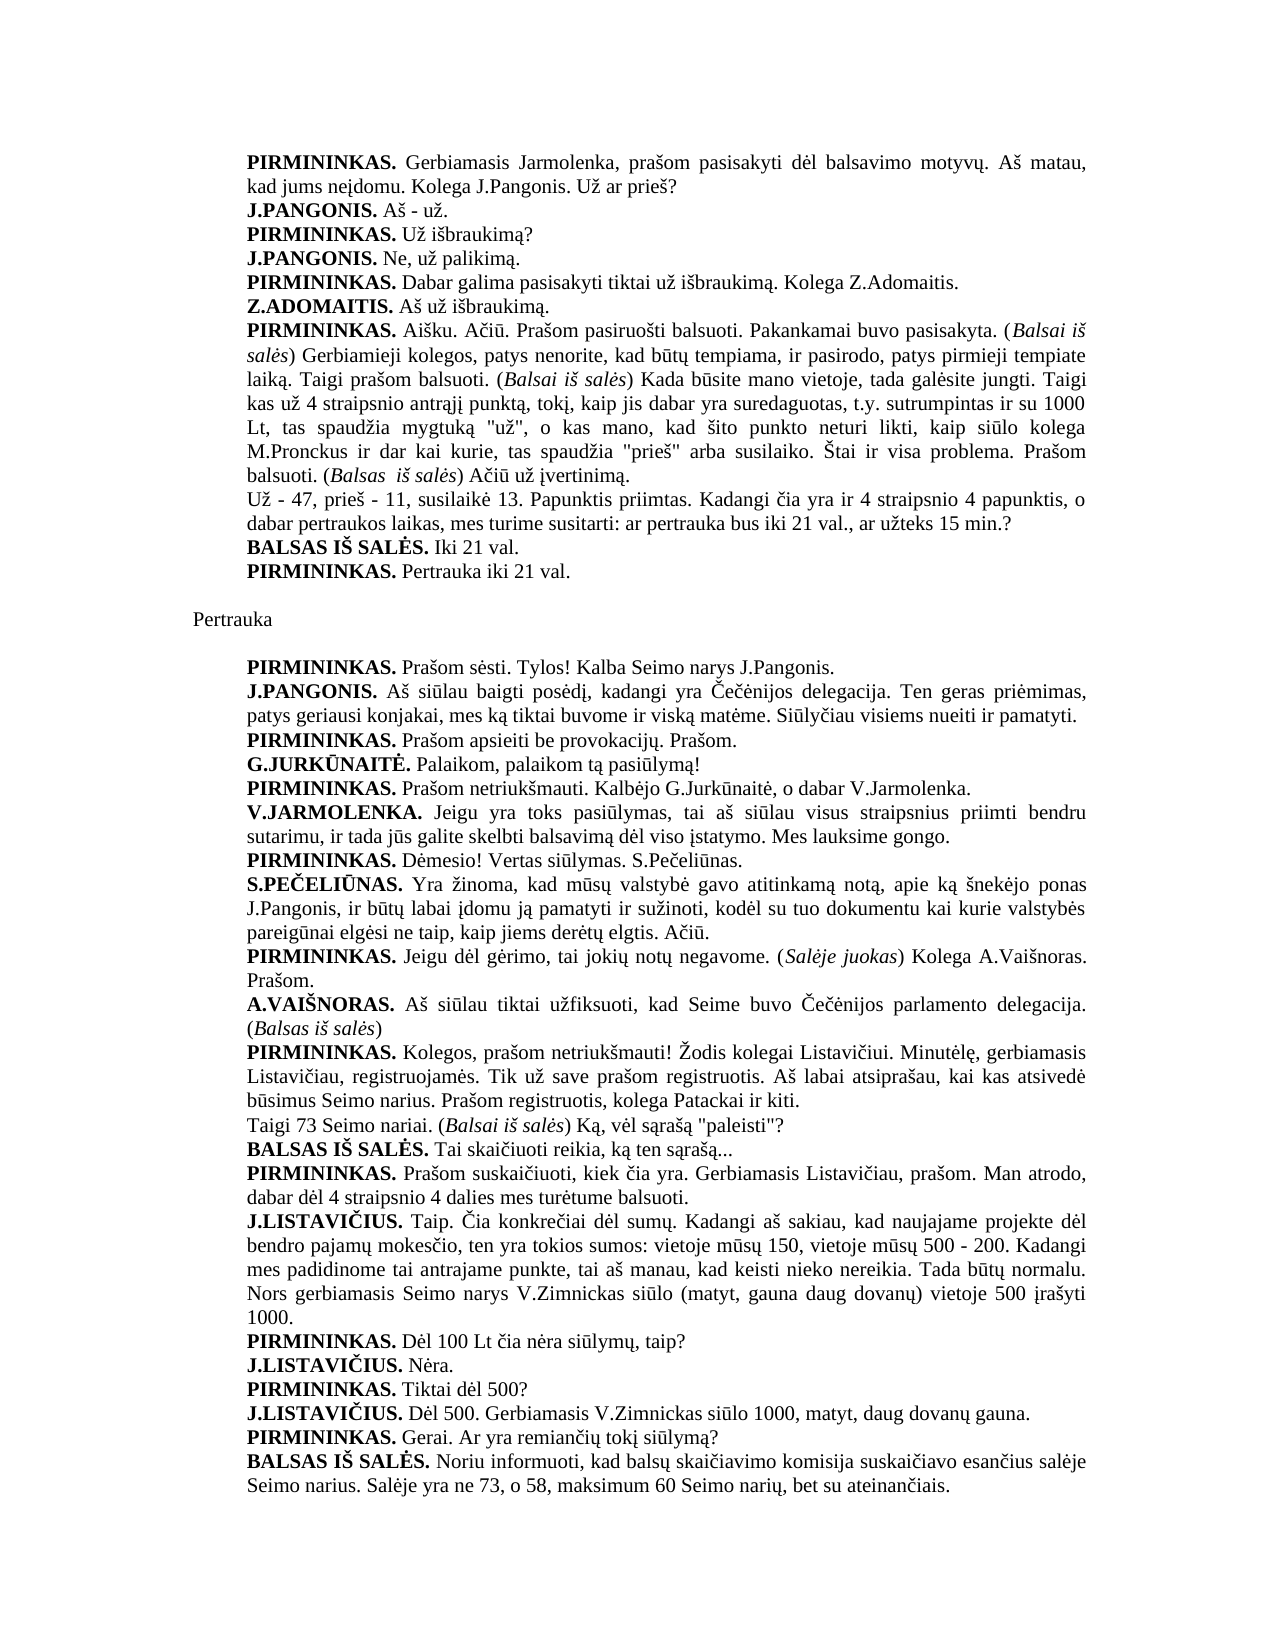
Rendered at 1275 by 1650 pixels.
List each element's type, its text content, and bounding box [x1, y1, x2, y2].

text J.PANGONIS. Aš - už. [247, 198, 1087, 222]
text Taigi 73 Seimo nariai. (Balsai iš salės) Ką, vėl sąrašą "paleisti"? [247, 1112, 1087, 1137]
text J.PANGONIS. Ne, už palikimą. [247, 246, 1087, 270]
text J.LISTAVIČIUS. Nėra. [247, 1353, 1087, 1377]
text PIRMININKAS. Už išbraukimą? [247, 222, 1087, 246]
text J.LISTAVIČIUS. Taip. Čia konkrečiai dėl sumų. Kadangi aš sakiau, kad naujajame projekte dėl bendro pajamų mokesčio, ten yra tokios sumos: vietoje mūsų 150, vietoje mūsų 500 - 200. Kadangi mes padidinome tai antrajame punkte, tai aš manau, kad keisti nieko nereikia. Tada būtų normalu. Nors gerbiamasis Seimo narys V.Zimnickas siūlo (matyt, gauna daug dovanų) vietoje 500 įrašyti 1000. [247, 1209, 1087, 1329]
text BALSAS IŠ SALĖS. Tai skaičiuoti reikia, ką ten sąrašą... [247, 1137, 1087, 1161]
text BALSAS IŠ SALĖS. Noriu informuoti, kad balsų skaičiavimo komisija suskaičiavo esančius salėje Seimo narius. Salėje yra ne 73, o 58, maksimum 60 Seimo narių, bet su ateinančiais. [247, 1449, 1087, 1497]
text PIRMININKAS. Gerai. Ar yra remiančių tokį siūlymą? [247, 1425, 1087, 1449]
text PIRMININKAS. Kolegos, prašom netriukšmauti! Žodis kolegai Listavičiui. Minutėlę, gerbiamasis Listavičiau, registruojamės. Tik už save prašom registruotis. Aš labai atsiprašau, kai kas atsivedė būsimus Seimo narius. Prašom registruotis, kolega Patackai ir kiti. [247, 1040, 1087, 1112]
text Z.ADOMAITIS. Aš už išbraukimą. [247, 294, 1087, 318]
text PIRMININKAS. Dėmesio! Vertas siūlymas. S.Pečeliūnas. [247, 848, 1087, 872]
text A.VAIŠNORAS. Aš siūlau tiktai užfiksuoti, kad Seime buvo Čečėnijos parlamento delegacija. (Balsas iš salės) [247, 992, 1087, 1040]
text PIRMININKAS. Dabar galima pasisakyti tiktai už išbraukimą. Kolega Z.Adomaitis. [247, 270, 1087, 294]
text PIRMININKAS. Prašom apsieiti be provokacijų. Prašom. [247, 727, 1087, 752]
text J.PANGONIS. Aš siūlau baigti posėdį, kadangi yra Čečėnijos delegacija. Ten geras priėmimas, patys geriausi konjakai, mes ką tiktai buvome ir viską matėme. Siūlyčiau visiems nueiti ir pamatyti. [247, 679, 1087, 727]
text PIRMININKAS. Prašom sėsti. Tylos! Kalba Seimo narys J.Pangonis. [247, 655, 1087, 679]
text G.JURKŪNAITĖ. Palaikom, palaikom tą pasiūlymą! [247, 752, 1087, 776]
text Pertrauka [187, 607, 1087, 631]
text PIRMININKAS. Tiktai dėl 500? [247, 1377, 1087, 1401]
text PIRMININKAS. Aišku. Ačiū. Prašom pasiruošti balsuoti. Pakankamai buvo pasisakyta. (Balsai iš salės) Gerbiamieji kolegos, patys nenorite, kad būtų tempiama, ir pasirodo, patys pirmieji tempiate laiką. Taigi prašom balsuoti. (Balsai iš salės) Kada būsite mano vietoje, tada galėsite jungti. Taigi kas už 4 straipsnio antrąjį punktą, tokį, kaip jis dabar yra suredaguotas, t.y. sutrumpintas ir su 1000 Lt, tas spaudžia mygtuką "už", o kas mano, kad šito punkto neturi likti, kaip siūlo kolega M.Pronckus ir dar kai kurie, tas spaudžia "prieš" arba susilaiko. Štai ir visa problema. Prašom balsuoti. (Balsas iš salės) Ačiū už įvertinimą. [247, 318, 1087, 487]
text Už - 47, prieš - 11, susilaikė 13. Papunktis priimtas. Kadangi čia yra ir 4 straipsnio 4 papunktis, o dabar pertraukos laikas, mes turime susitarti: ar pertrauka bus iki 21 val., ar užteks 15 min.? [247, 487, 1087, 535]
text V.JARMOLENKA. Jeigu yra toks pasiūlymas, tai aš siūlau visus straipsnius priimti bendru sutarimu, ir tada jūs galite skelbti balsavimą dėl viso įstatymo. Mes lauksime gongo. [247, 800, 1087, 848]
text PIRMININKAS. Prašom netriukšmauti. Kalbėjo G.Jurkūnaitė, o dabar V.Jarmolenka. [247, 776, 1087, 800]
text PIRMININKAS. Prašom suskaičiuoti, kiek čia yra. Gerbiamasis Listavičiau, prašom. Man atrodo, dabar dėl 4 straipsnio 4 dalies mes turėtume balsuoti. [247, 1161, 1087, 1209]
text PIRMININKAS. Pertrauka iki 21 val. [247, 559, 1087, 583]
text PIRMININKAS. Dėl 100 Lt čia nėra siūlymų, taip? [247, 1329, 1087, 1353]
text J.LISTAVIČIUS. Dėl 500. Gerbiamasis V.Zimnickas siūlo 1000, matyt, daug dovanų gauna. [247, 1401, 1087, 1425]
text PIRMININKAS. Jeigu dėl gėrimo, tai jokių notų negavome. (Salėje juokas) Kolega A.Vaišnoras. Prašom. [247, 944, 1087, 992]
text S.PEČELIŪNAS. Yra žinoma, kad mūsų valstybė gavo atitinkamą notą, apie ką šnekėjo ponas J.Pangonis, ir būtų labai įdomu ją pamatyti ir sužinoti, kodėl su tuo dokumentu kai kurie valstybės pareigūnai elgėsi ne taip, kaip jiems derėtų elgtis. Ačiū. [247, 872, 1087, 944]
text BALSAS IŠ SALĖS. Iki 21 val. [247, 535, 1087, 559]
text PIRMININKAS. Gerbiamasis Jarmolenka, prašom pasisakyti dėl balsavimo motyvų. Aš matau, kad jums neįdomu. Kolega J.Pangonis. Už ar prieš? [247, 150, 1087, 198]
